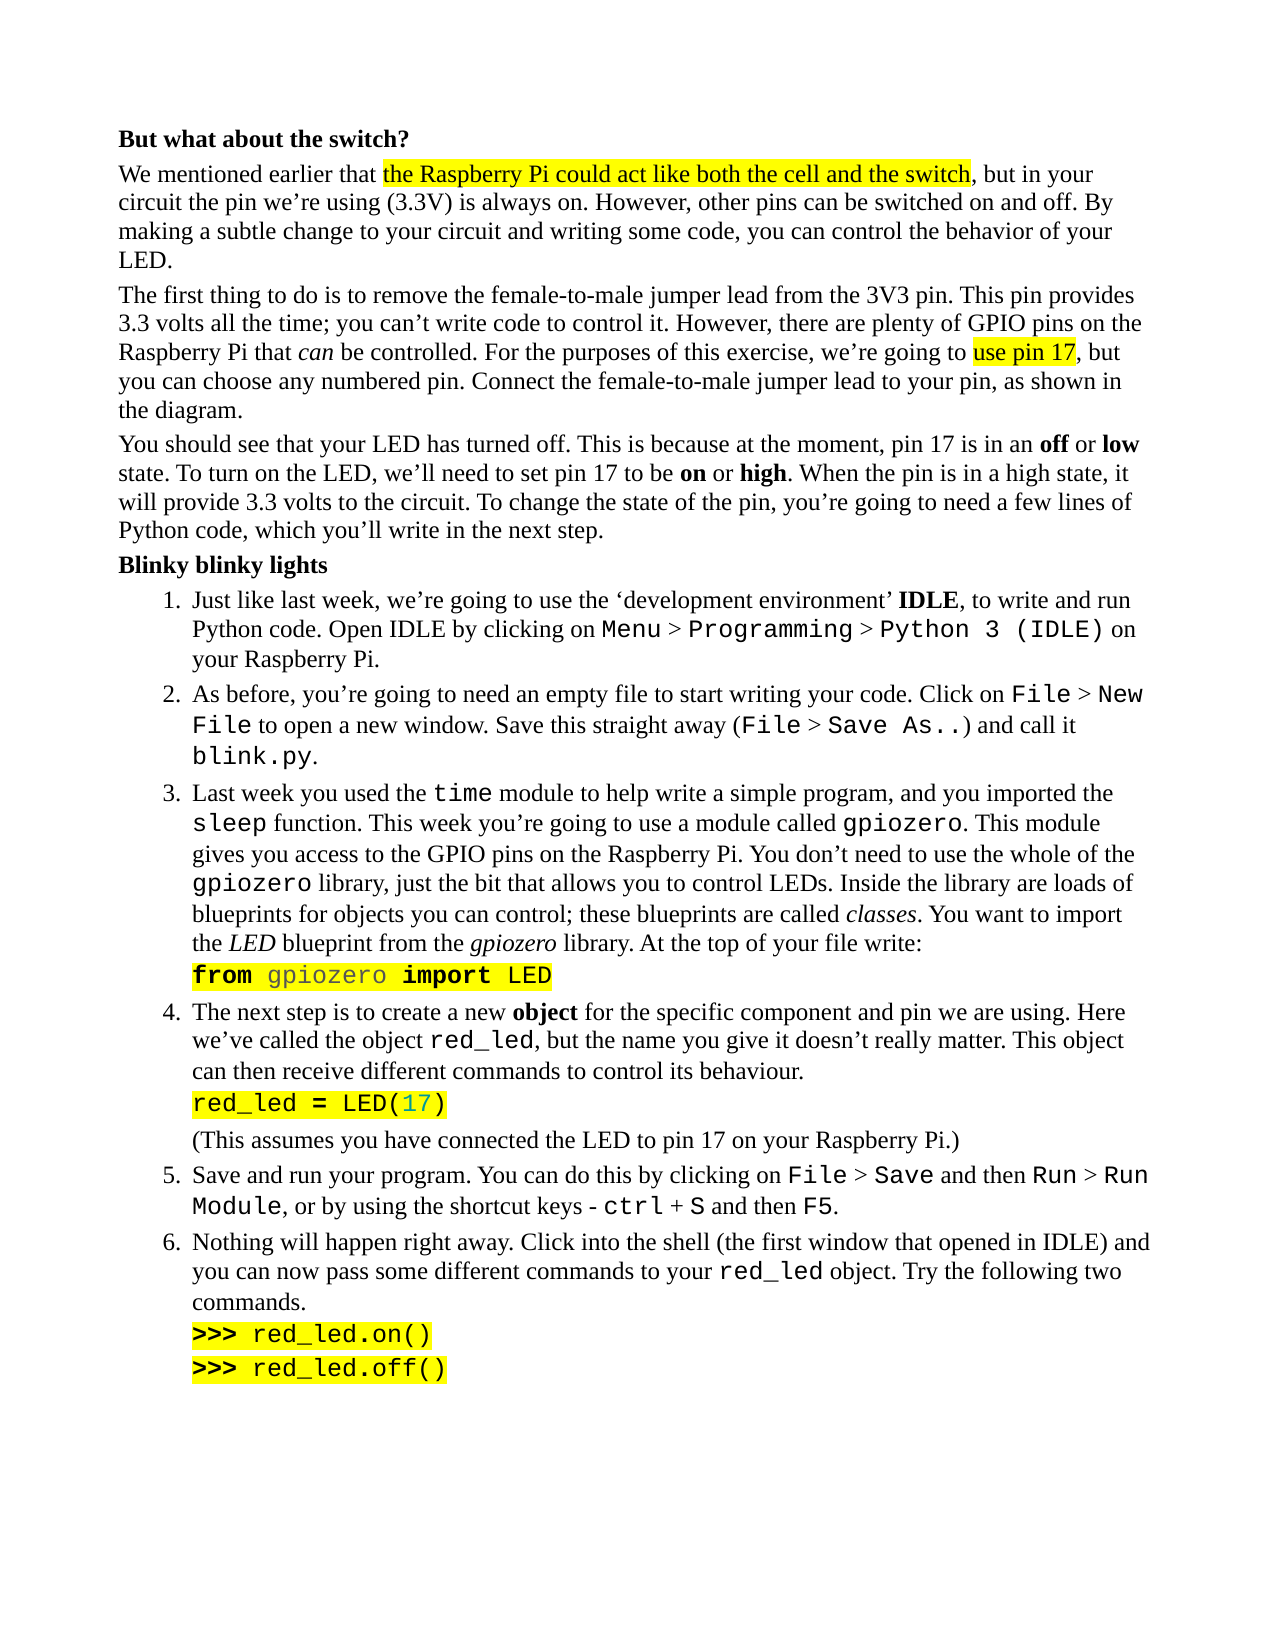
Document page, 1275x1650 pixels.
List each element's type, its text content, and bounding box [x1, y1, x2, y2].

text The first thing to do is to remove the female-to-male jumper lead from the 3V3 pin. This pin provides 3.3 volts all the time; you can’t write code to control it. However, there are plenty of GPIO pins on the Raspberry Pi that can be controlled. For the purposes of this exercise, we’re going to use pin 17, but you can choose any numbered pin. Connect the female-to-male jumper lead to your pin, as shown in the diagram. [118, 280, 1157, 423]
list As before, you’re going to need an empty file to start writing your code. Click on File > New File to open a new window. Save this straight away (File > Save As..) and call it blink.py. [162, 679, 1157, 772]
text We mentioned earlier that the Raspberry Pi could act like both the cell and the switch, but in your circuit the pin we’re using (3.3V) is always on. However, other pins can be switched on and off. By making a subtle change to your circuit and writing some code, you can control the behavior of your LED. [118, 159, 1157, 274]
list Save and run your program. You can do this by clicking on File > Save and then Run > Run Module, or by using the shortcut keys - ctrl + S and then F5. [162, 1160, 1157, 1222]
text You should see that your LED has turned off. This is because at the moment, pin 17 is in an off or low state. To turn on the LED, we’ll need to set pin 17 to be on or high. When the pin is in a high state, it will provide 3.3 volts to the circuit. To change the state of the pin, you’re going to need a few lines of Python code, which you’ll write in the next step. [118, 429, 1157, 544]
list >>> red_led.off() [162, 1356, 1157, 1384]
list Last week you used the time module to help write a simple program, and you imported the sleep function. This week you’re going to use a module called gpiozero. This module gives you access to the GPIO pins on the Raspberry Pi. You don’t need to use the whole of the gpiozero library, just the bit that allows you to control LEDs. Inside the library are loads of blueprints for objects you can control; these blueprints are called classes. You want to import the LED blueprint from the gpiozero library. At the top of your file write: [162, 778, 1157, 956]
list (This assumes you have connected the LED to pin 17 on your Raspberry Pi.) [162, 1125, 1157, 1154]
list Just like last week, we’re going to use the ‘development environment’ IDLE, to write and run Python code. Open IDLE by clicking on Menu > Programming > Python 3 (IDLE) on your Raspberry Pi. [162, 585, 1157, 673]
list Nothing will happen right away. Click into the shell (the first window that opened in IDLE) and you can now pass some different commands to your red_led object. Try the following two commands. [162, 1227, 1157, 1316]
list >>> red_led.on() [162, 1322, 1157, 1350]
list from gpiozero import LED [162, 962, 1157, 991]
subtitle But what about the switch? [118, 124, 1157, 153]
list The next step is to create a new object for the specific component and pin we are using. Here we’ve called the object red_led, but the name you give it doesn’t really matter. This object can then receive different commands to control its behaviour. [162, 997, 1157, 1085]
subtitle Blinky blinky lights [118, 550, 1157, 579]
list red_led = LED(17) [162, 1091, 1157, 1119]
